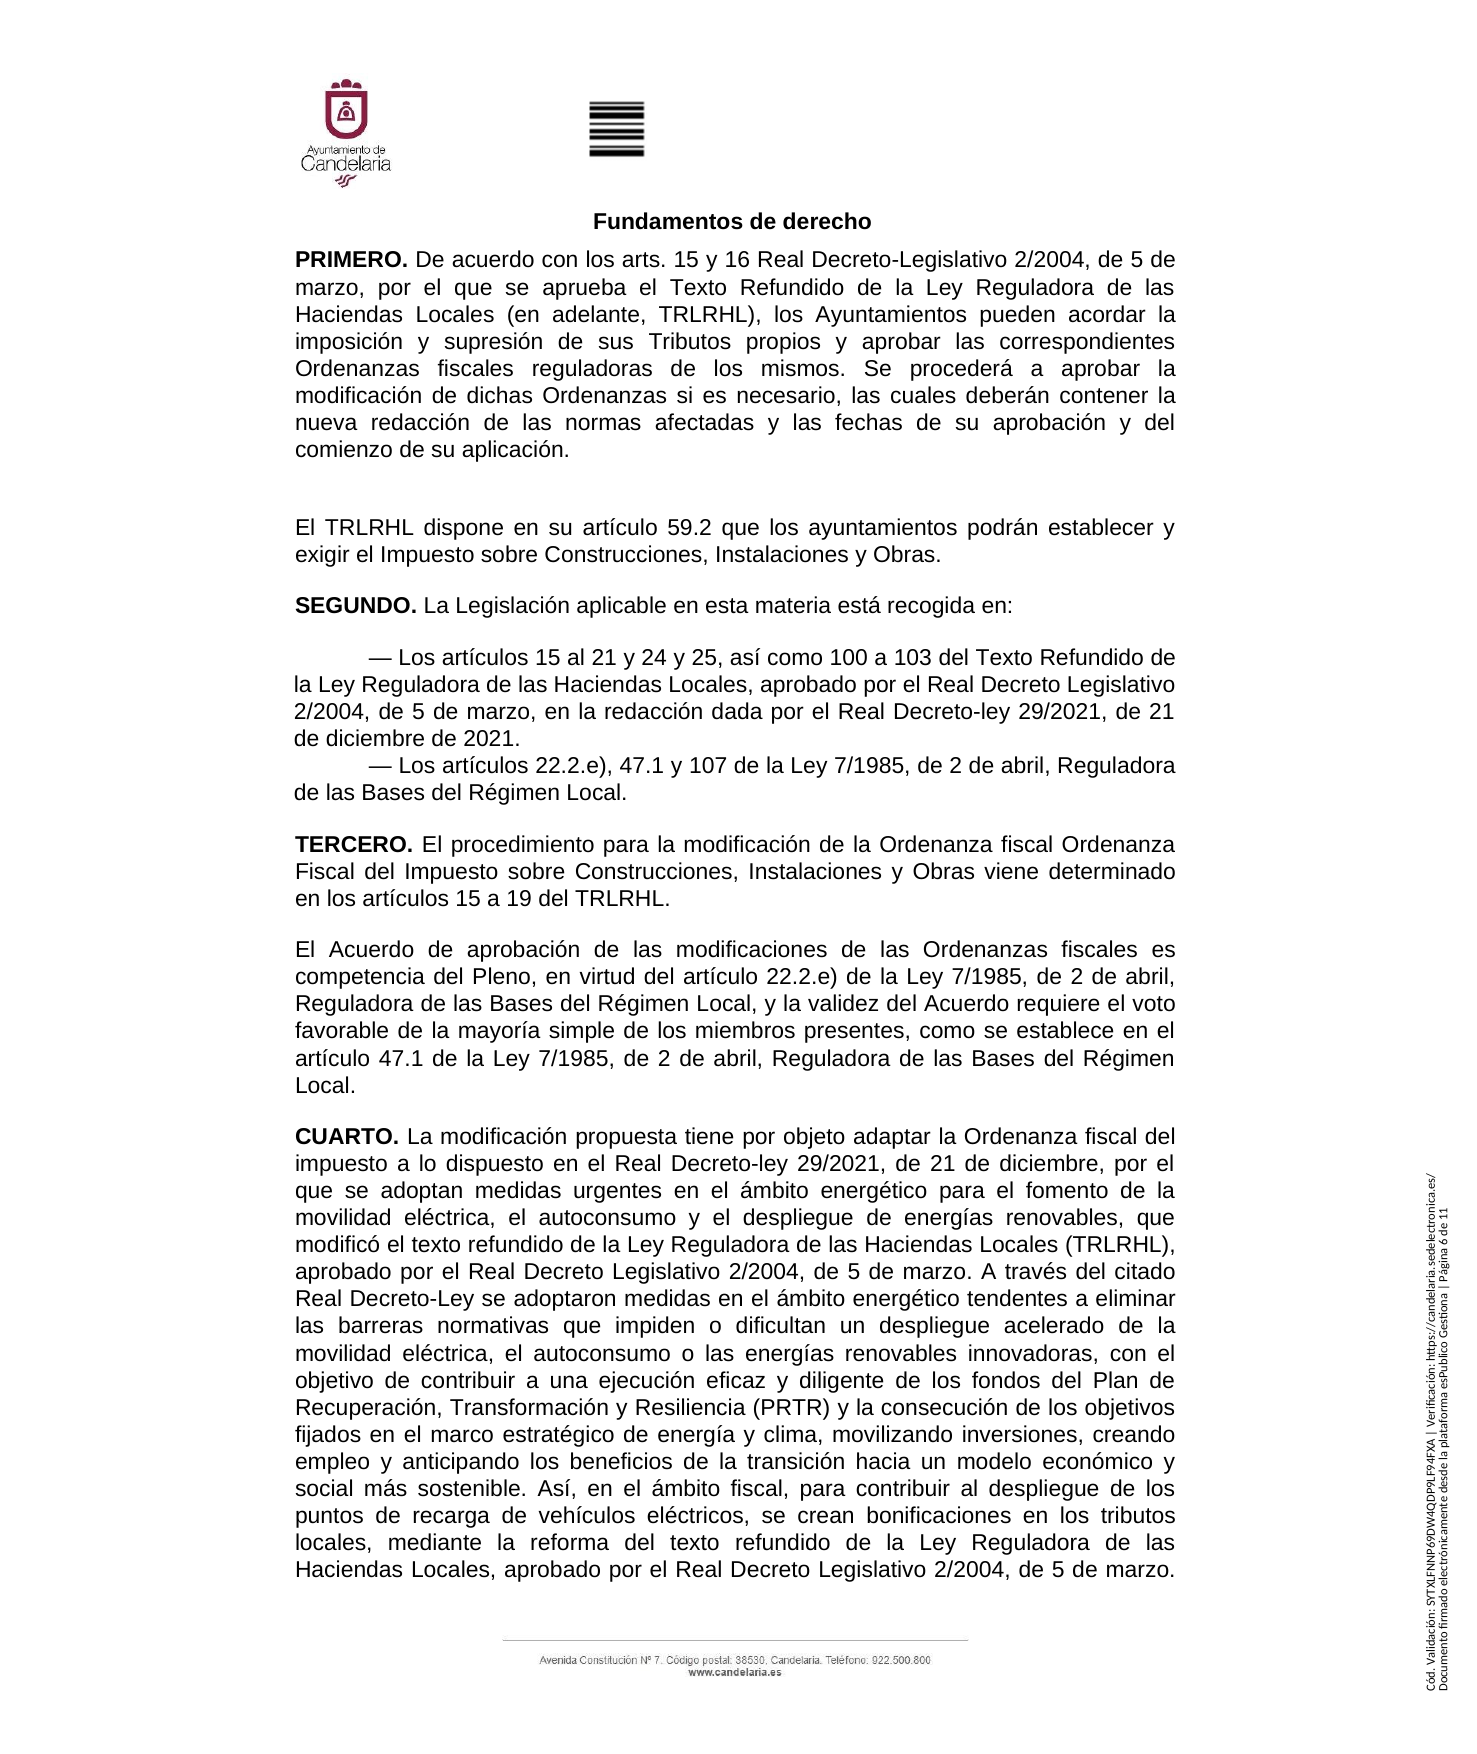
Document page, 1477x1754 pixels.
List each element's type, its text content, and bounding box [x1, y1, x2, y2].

text PRIMERO. De acuerdo con los arts. 15 y 16 Real Decreto-Legislativo 2/2004, de 5 de marzo, por el que se aprueba el Texto Refundido de la Ley Reguladora de las Haciendas Locales (en adelante, TRLRHL), los Ayuntamientos pueden acordar la imposición y supresión de sus Tributos propios y aprobar las correspondientes Ordenanzas fiscales reguladoras de los mismos. Se procederá a aprobar la modificación de dichas Ordenanzas si es necesario, las cuales deberán contener la nueva redacción de las normas afectadas y las fechas de su aprobación y del comienzo de su aplicación. [295, 246, 1176, 462]
text SEGUNDO. La Legislación aplicable en esta materia está recogida en: [295, 592, 1176, 619]
text El TRLRHL dispone en su artículo 59.2 que los ayuntamientos podrán establecer y exigir el Impuesto sobre Construcciones, Instalaciones y Obras. [295, 514, 1176, 567]
text TERCERO. El procedimiento para la modificación de la Ordenanza fiscal Ordenanza Fiscal del Impuesto sobre Construcciones, Instalaciones y Obras viene determinado en los artículos 15 a 19 del TRLRHL. [295, 831, 1176, 911]
subtitle Fundamentos de derecho [296, 208, 1181, 234]
text — Los artículos 15 al 21 y 24 y 25, así como 100 a 103 del Texto Refundido de la Ley Reguladora de las Haciendas Locales, aprobado por el Real Decreto Legislativo 2/2004, de 5 de marzo, en la redacción dada por el Real Decreto-ley 29/2021, de 21 de diciembre de 2021. [294, 644, 1176, 751]
text — Los artículos 22.2.e), 47.1 y 107 de la Ley 7/1985, de 2 de abril, Reguladora de las Bases del Régimen Local. [294, 752, 1176, 806]
text El Acuerdo de aprobación de las modificaciones de las Ordenanzas fiscales es competencia del Pleno, en virtud del artículo 22.2.e) de la Ley 7/1985, de 2 de abril, Reguladora de las Bases del Régimen Local, y la validez del Acuerdo requiere el voto favorable de la mayoría simple de los miembros presentes, como se establece en el artículo 47.1 de la Ley 7/1985, de 2 de abril, Reguladora de las Bases del Régimen Local. [295, 936, 1176, 1098]
text CUARTO. La modificación propuesta tiene por objeto adaptar la Ordenanza fiscal del impuesto a lo dispuesto en el Real Decreto-ley 29/2021, de 21 de diciembre, por el que se adoptan medidas urgentes en el ámbito energético para el fomento de la movilidad eléctrica, el autoconsumo y el despliegue de energías renovables, que modificó el texto refundido de la Ley Reguladora de las Haciendas Locales (TRLRHL), aprobado por el Real Decreto Legislativo 2/2004, de 5 de marzo. A través del citado Real Decreto-Ley se adoptaron medidas en el ámbito energético tendentes a eliminar las barreras normativas que impiden o dificultan un despliegue acelerado de la movilidad eléctrica, el autoconsumo o las energías renovables innovadoras, con el objetivo de contribuir a una ejecución eficaz y diligente de los fondos del Plan de Recuperación, Transformación y Resiliencia (PRTR) y la consecución de los objetivos fijados en el marco estratégico de energía y clima, movilizando inversiones, creando empleo y anticipando los beneficios de la transición hacia un modelo económico y social más sostenible. Así, en el ámbito fiscal, para contribuir al despliegue de los puntos de recarga de vehículos eléctricos, se crean bonificaciones en los tributos locales, mediante la reforma del texto refundido de la Ley Reguladora de las Haciendas Locales, aprobado por el Real Decreto Legislativo 2/2004, de 5 de marzo. [295, 1123, 1176, 1583]
